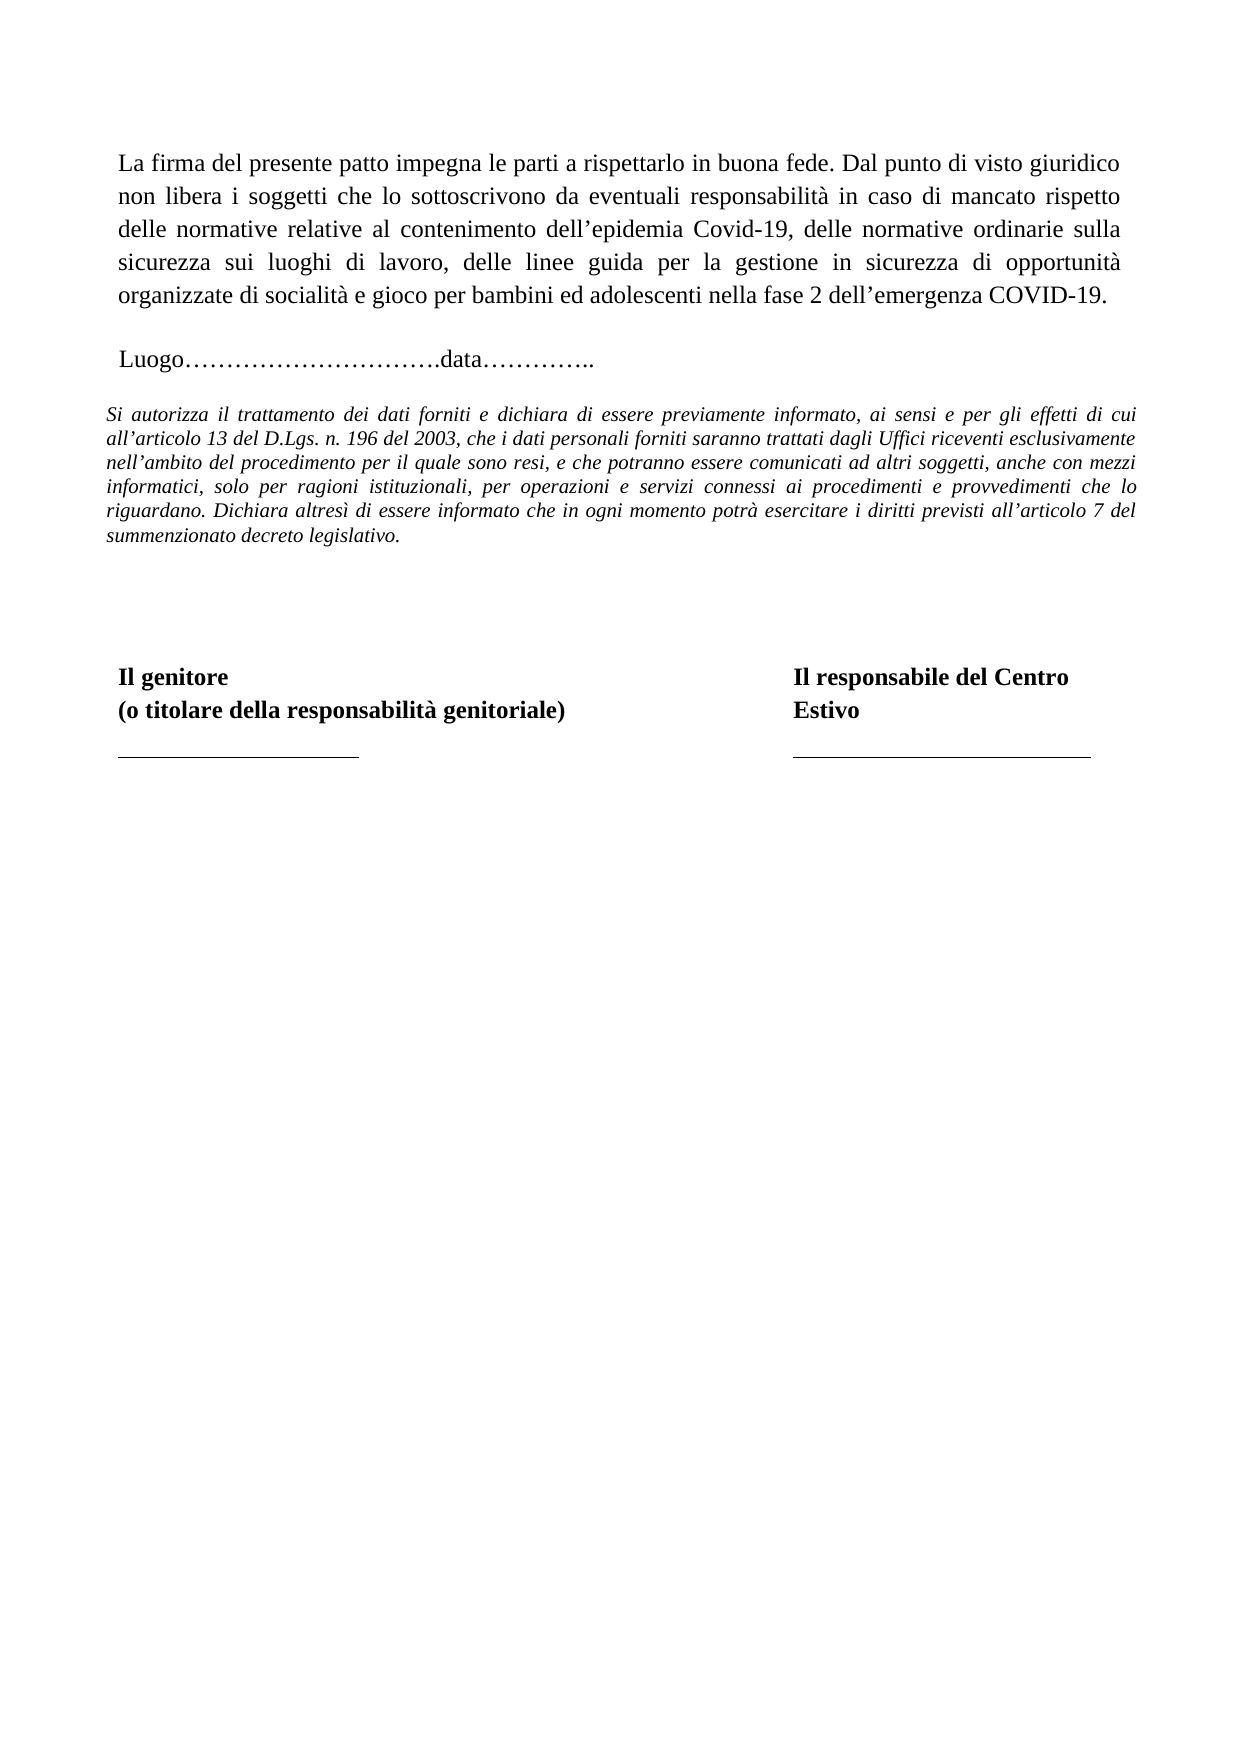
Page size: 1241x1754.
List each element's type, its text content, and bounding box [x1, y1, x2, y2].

text La firma del presente patto impegna le parti a rispettarlo in buona fede. Dal punto di visto giuridico non libera i soggetti che lo sottoscrivono da eventuali responsabilità in caso di mancato rispetto delle normative relative al contenimento dell’epidemia Covid-19, delle normative ordinarie sulla sicurezza sui luoghi di lavoro, delle linee guida per la gestione in sicurezza di opportunità organizzate di socialità e gioco per bambini ed adolescenti nella fase 2 dell’emergenza COVID-19. [118, 148, 1122, 309]
text Si autorizza il trattamento dei dati forniti e dichiara di essere previamente informato, ai sensi e per gli effetti di cui all’articolo 13 del D.Lgs. n. 196 del 2003, che i dati personali forniti saranno trattati dagli Uffici riceventi esclusivamente nell’ambito del procedimento per il quale sono resi, e che potranno essere comunicati ad altri soggetti, anche con mezzi informatici, solo per ragioni istituzionali, per operazioni e servizi connessi ai procedimenti e provvedimenti che lo riguardano. Dichiara altresì di essere informato che in ogni momento potrà esercitare i diritti previsti all’articolo 7 del summenzionato decreto legislativo. [106, 402, 1138, 547]
text Luogo………………………….data………….. [106, 344, 1138, 373]
text (o titolare della responsabilità genitoriale) Estivo [118, 695, 1138, 724]
subtitle Il genitore Il responsabile del Centro [118, 662, 1138, 691]
